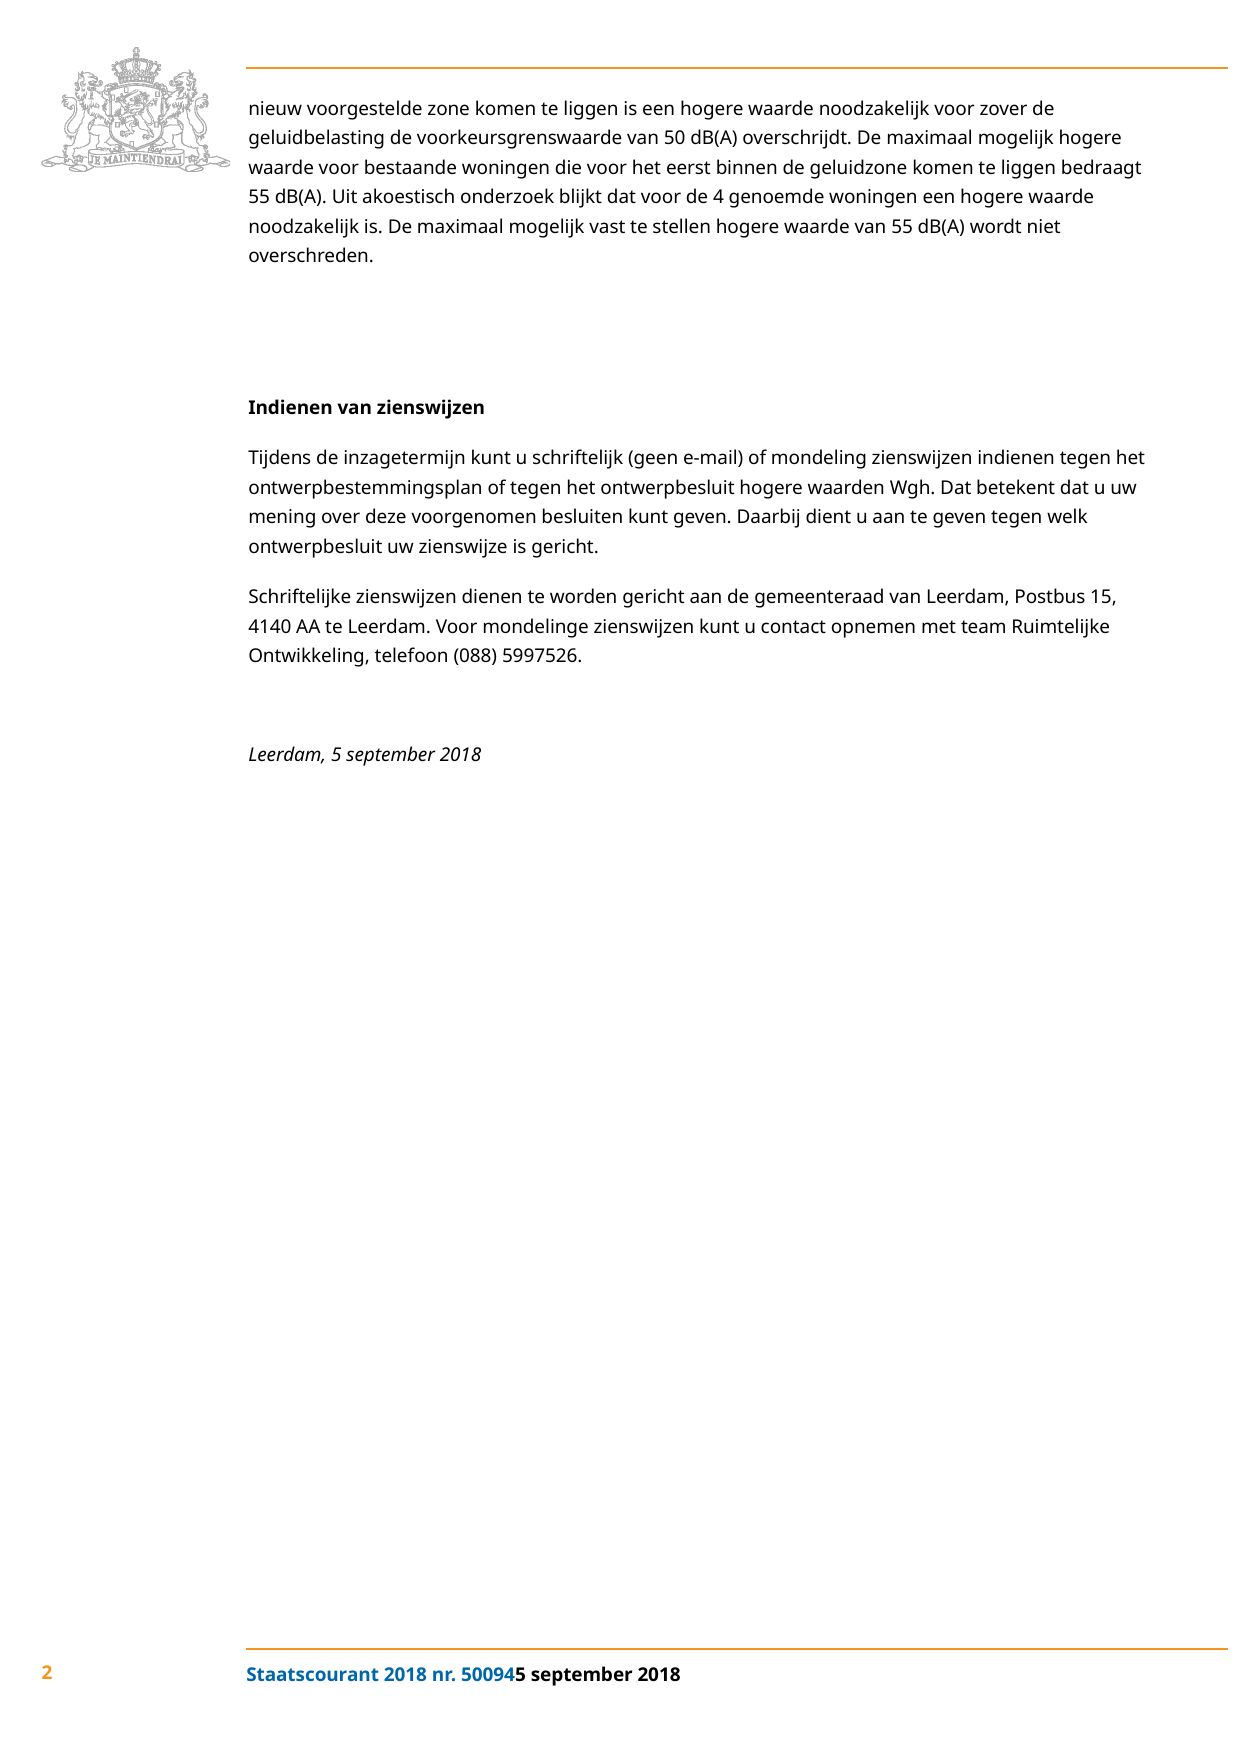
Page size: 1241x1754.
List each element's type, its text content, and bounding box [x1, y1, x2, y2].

text nieuw voorgestelde zone komen te liggen is een hogere waarde noodzakelijk voor zover de geluidbelasting de voorkeursgrenswaarde van 50 dB(A) overschrijdt. De maximaal mogelijk hogere waarde voor bestaande woningen die voor het eerst binnen de geluidzone komen te liggen bedraagt 55 dB(A). Uit akoestisch onderzoek blijkt dat voor de 4 genoemde woningen een hogere waarde noodzakelijk is. De maximaal mogelijk vast te stellen hogere waarde van 55 dB(A) wordt niet overschreden. [248, 95, 1152, 268]
text Leerdam, 5 september 2018 [248, 741, 1152, 767]
text Indienen van zienswijzen [248, 394, 1152, 420]
text Tijdens de inzagetermijn kunt u schriftelijk (geen e-mail) of mondeling zienswijzen indienen tegen het ontwerpbestemmingsplan of tegen het ontwerpbesluit hogere waarden Wgh. Dat betekent dat u uw mening over deze voorgenomen besluiten kunt geven. Daarbij dient u aan te geven tegen welk ontwerpbesluit uw zienswijze is gericht. [248, 444, 1152, 559]
text Schriftelijke zienswijzen dienen te worden gericht aan de gemeenteraad van Leerdam, Postbus 15, 4140 AA te Leerdam. Voor mondelinge zienswijzen kunt u contact opnemen met team Ruimtelijke Ontwikkeling, telefoon (088) 5997526. [248, 583, 1152, 668]
picture [41, 47, 231, 172]
